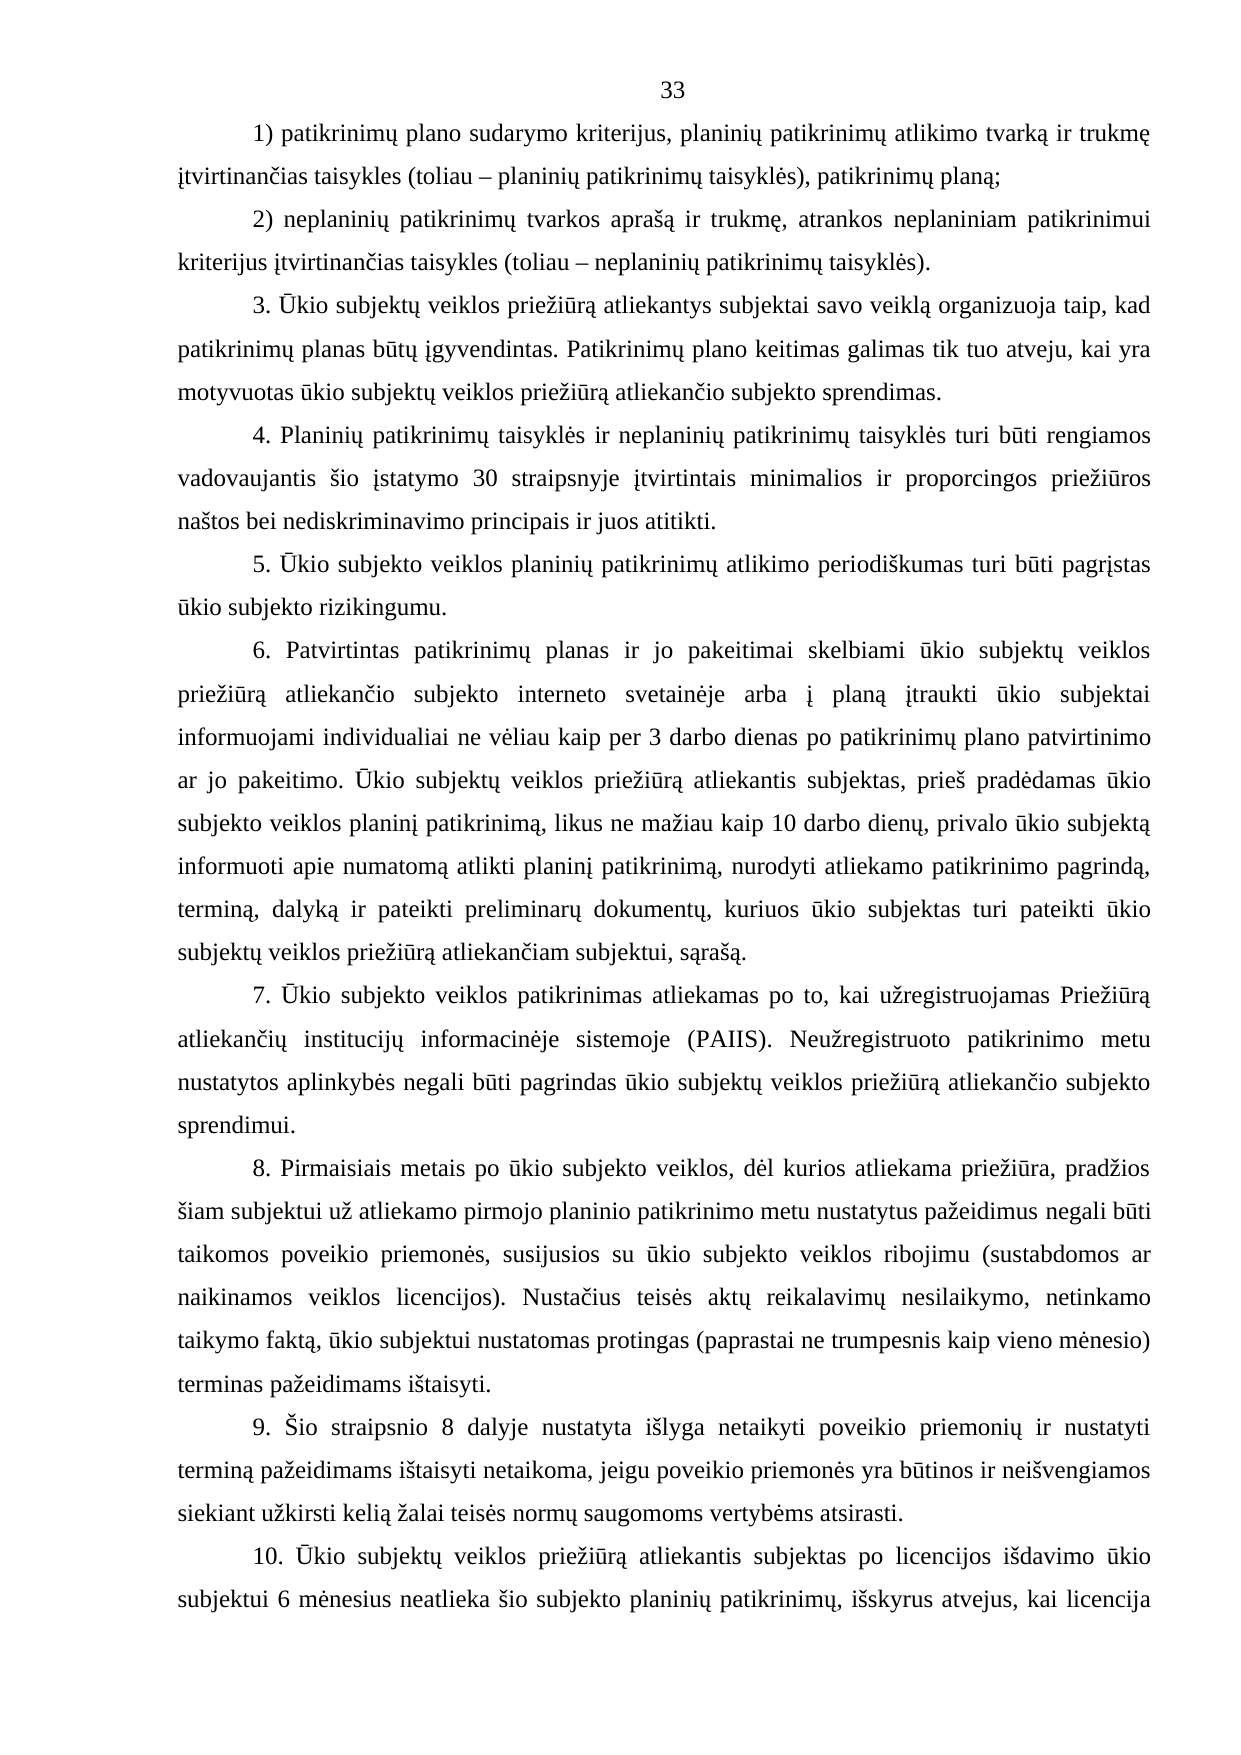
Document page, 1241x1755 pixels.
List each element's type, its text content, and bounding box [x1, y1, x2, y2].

text 3. Ūkio subjektų veiklos priežiūrą atliekantys subjektai savo veiklą organizuoja taip, kad patikrinimų planas būtų įgyvendintas. Patikrinimų plano keitimas galimas tik tuo atveju, kai yra motyvuotas ūkio subjektų veiklos priežiūrą atliekančio subjekto sprendimas. [177, 291, 1152, 406]
text 9. Šio straipsnio 8 dalyje nustatyta išlyga netaikyti poveikio priemonių ir nustatyti terminą pažeidimams ištaisyti netaikoma, jeigu poveikio priemonės yra būtinos ir neišvengiamos siekiant užkirsti kelią žalai teisės normų saugomoms vertybėms atsirasti. [177, 1412, 1152, 1527]
text 1) patikrinimų plano sudarymo kriterijus, planinių patikrinimų atlikimo tvarką ir trukmę įtvirtinančias taisykles (toliau – planinių patikrinimų taisyklės), patikrinimų planą; [177, 118, 1152, 190]
text 4. Planinių patikrinimų taisyklės ir neplaninių patikrinimų taisyklės turi būti rengiamos vadovaujantis šio įstatymo 30 straipsnyje įtvirtintais minimalios ir proporcingos priežiūros naštos bei nediskriminavimo principais ir juos atitikti. [177, 420, 1152, 535]
text 2) neplaninių patikrinimų tvarkos aprašą ir trukmę, atrankos neplaniniam patikrinimui kriterijus įtvirtinančias taisykles (toliau – neplaninių patikrinimų taisyklės). [177, 204, 1152, 276]
text 7. Ūkio subjekto veiklos patikrinimas atliekamas po to, kai užregistruojamas Priežiūrą atliekančių institucijų informacinėje sistemoje (PAIIS). Neužregistruoto patikrinimo metu nustatytos aplinkybės negali būti pagrindas ūkio subjektų veiklos priežiūrą atliekančio subjekto sprendimui. [177, 981, 1152, 1139]
text 8. Pirmaisiais metais po ūkio subjekto veiklos, dėl kurios atliekama priežiūra, pradžios šiam subjektui už atliekamo pirmojo planinio patikrinimo metu nustatytus pažeidimus negali būti taikomos poveikio priemonės, susijusios su ūkio subjekto veiklos ribojimu (sustabdomos ar naikinamos veiklos licencijos). Nustačius teisės aktų reikalavimų nesilaikymo, netinkamo taikymo faktą, ūkio subjektui nustatomas protingas (paprastai ne trumpesnis kaip vieno mėnesio) terminas pažeidimams ištaisyti. [177, 1153, 1152, 1397]
text 10. Ūkio subjektų veiklos priežiūrą atliekantis subjektas po licencijos išdavimo ūkio subjektui 6 mėnesius neatlieka šio subjekto planinių patikrinimų, išskyrus atvejus, kai licencija [177, 1541, 1152, 1613]
text 5. Ūkio subjekto veiklos planinių patikrinimų atlikimo periodiškumas turi būti pagrįstas ūkio subjekto rizikingumu. [177, 549, 1152, 621]
text 6. Patvirtintas patikrinimų planas ir jo pakeitimai skelbiami ūkio subjektų veiklos priežiūrą atliekančio subjekto interneto svetainėje arba į planą įtraukti ūkio subjektai informuojami individualiai ne vėliau kaip per 3 darbo dienas po patikrinimų plano patvirtinimo ar jo pakeitimo. Ūkio subjektų veiklos priežiūrą atliekantis subjektas, prieš pradėdamas ūkio subjekto veiklos planinį patikrinimą, likus ne mažiau kaip 10 darbo dienų, privalo ūkio subjektą informuoti apie numatomą atlikti planinį patikrinimą, nurodyti atliekamo patikrinimo pagrindą, terminą, dalyką ir pateikti preliminarų dokumentų, kuriuos ūkio subjektas turi pateikti ūkio subjektų veiklos priežiūrą atliekančiam subjektui, sąrašą. [177, 636, 1152, 966]
